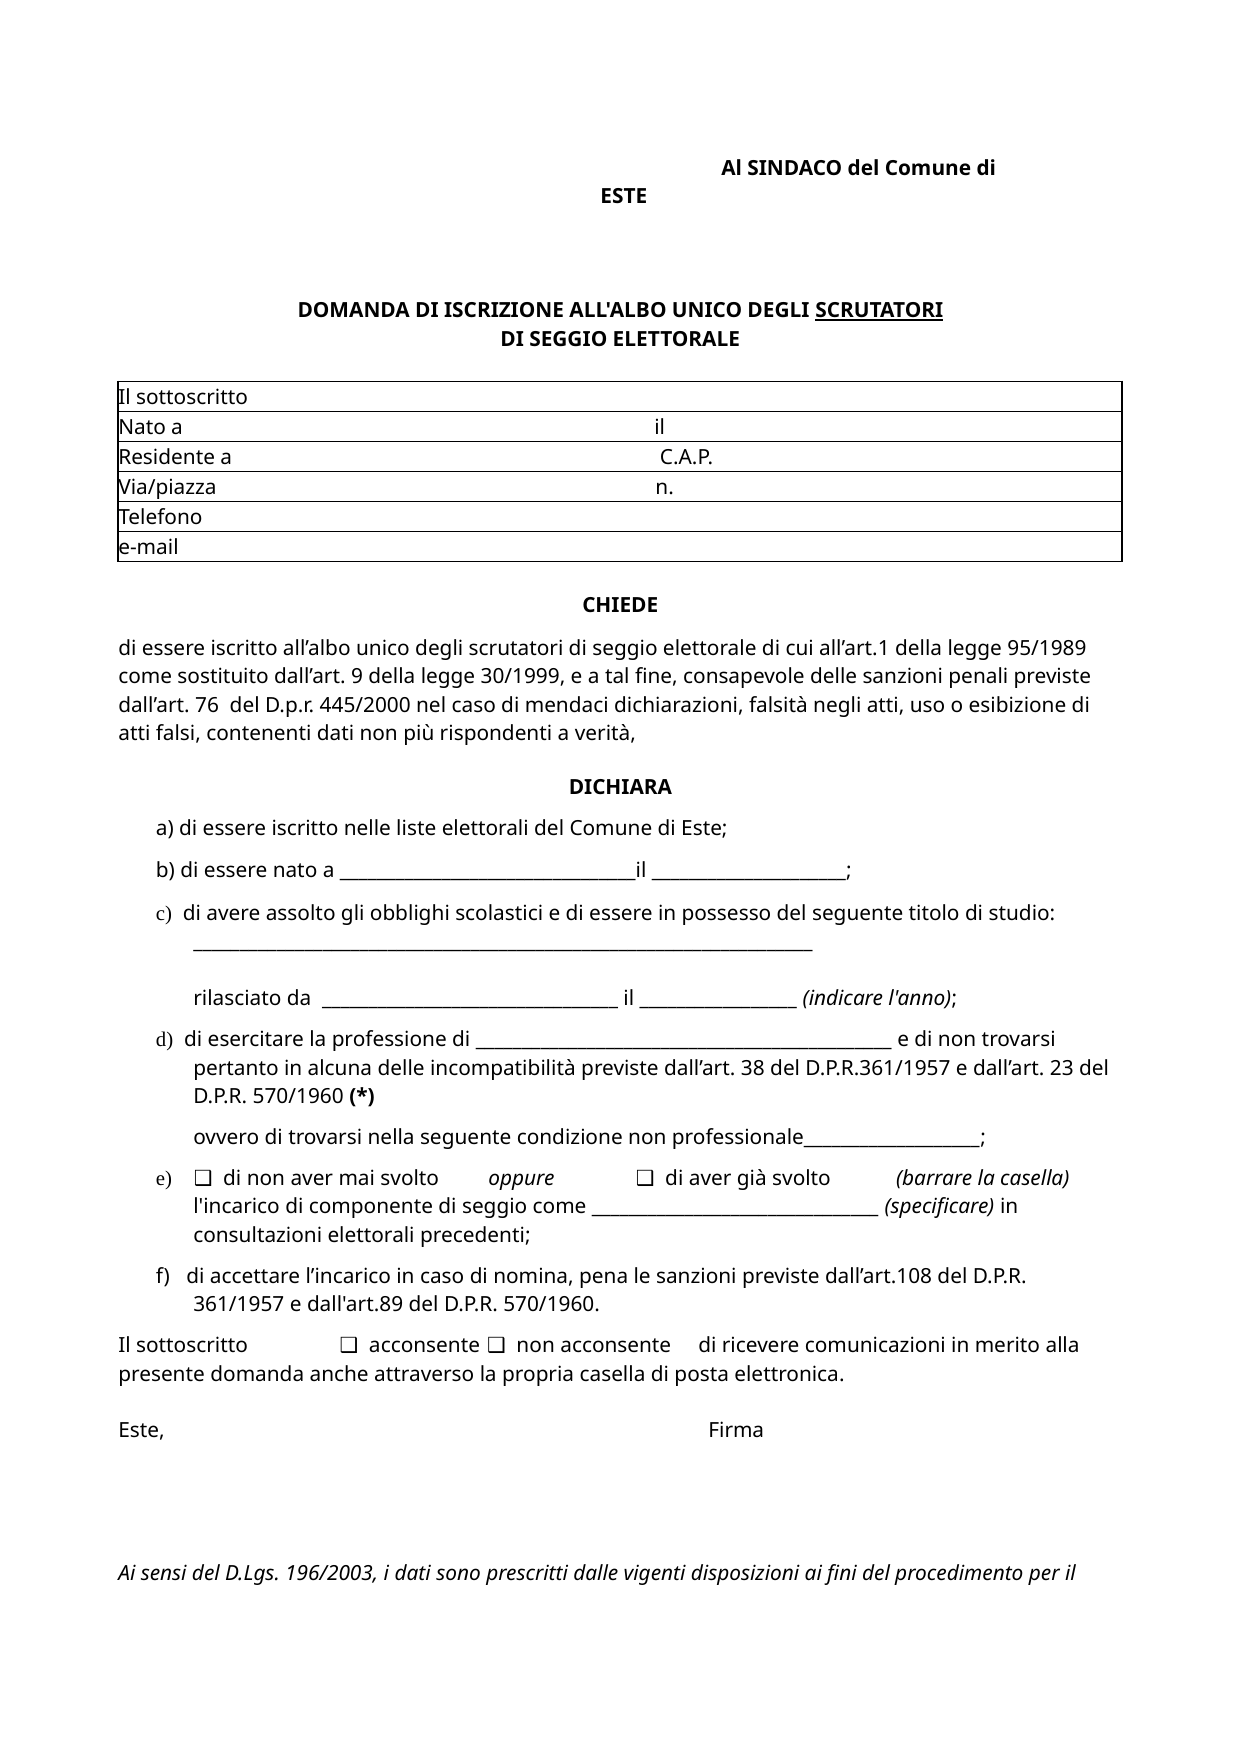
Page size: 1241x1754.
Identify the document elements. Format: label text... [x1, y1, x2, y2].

text di essere iscritto all’albo unico degli scrutatori di seggio elettorale di cui all’art.1 della legge 95/1989 come sostituito dall’art. 9 della legge 30/1999, e a tal fine, consapevole delle sanzioni penali previste dall’art. 76 del D.p.r. 445/2000 nel caso di mendaci dichiarazioni, falsità negli atti, uso o esibizione di atti falsi, contenenti dati non più rispondenti a verità, [118, 633, 1122, 747]
text DI SEGGIO ELETTORALE [118, 324, 1122, 352]
list ❑ di non aver mai svolto oppure ❑ di aver già svolto (barrare la casella) l'incarico di componente di seggio come _______________________________ (specificare) in consultazioni elettorali precedenti; [156, 1163, 1122, 1248]
list di essere nato a ________________________________il _____________________; [156, 855, 1122, 884]
list di essere iscritto nelle liste elettorali del Comune di Este; [156, 813, 1122, 841]
text ESTE [118, 181, 1122, 238]
list di esercitare la professione di _____________________________________________ e di non trovarsi pertanto in alcuna delle incompatibilità previste dall’art. 38 del D.P.R.361/1957 e dall’art. 23 del D.P.R. 570/1960 (*) [156, 1024, 1122, 1109]
text Al SINDACO del Comune di [118, 153, 1122, 181]
text CHIEDE [118, 591, 1122, 619]
text DICHIARA [118, 772, 1122, 800]
table_cell Via/piazza n. [119, 472, 1121, 501]
list ovvero di trovarsi nella seguente condizione non professionale___________________; [156, 1122, 1122, 1151]
text Este, Firma [118, 1416, 1122, 1444]
table_header Il sottoscritto [119, 382, 1121, 411]
table_cell Nato a il [119, 412, 1121, 441]
text Ai sensi del D.Lgs. 196/2003, i dati sono prescritti dalle vigenti disposizioni ai fini del procedimento per il [118, 1558, 1122, 1586]
text DOMANDA DI ISCRIZIONE ALL'ALBO UNICO DEGLI SCRUTATORI [118, 295, 1122, 324]
table_cell Telefono [119, 502, 1121, 531]
text Il sottoscritto ❑ acconsente ❑ non acconsente di ricevere comunicazioni in merito alla presente domanda anche attraverso la propria casella di posta elettronica. [118, 1330, 1122, 1387]
table_cell e-mail [119, 532, 1121, 561]
table_cell Residente a C.A.P. [119, 442, 1121, 471]
list di accettare l’incarico in caso di nomina, pena le sanzioni previste dall’art.108 del D.P.R. 361/1957 e dall'art.89 del D.P.R. 570/1960. [156, 1261, 1122, 1318]
list di avere assolto gli obblighi scolastici e di essere in possesso del seguente titolo di studio: ___________________________________________________________________ rilasciato da ________________________________ il _________________ (indicare l'anno); [156, 898, 1122, 1012]
